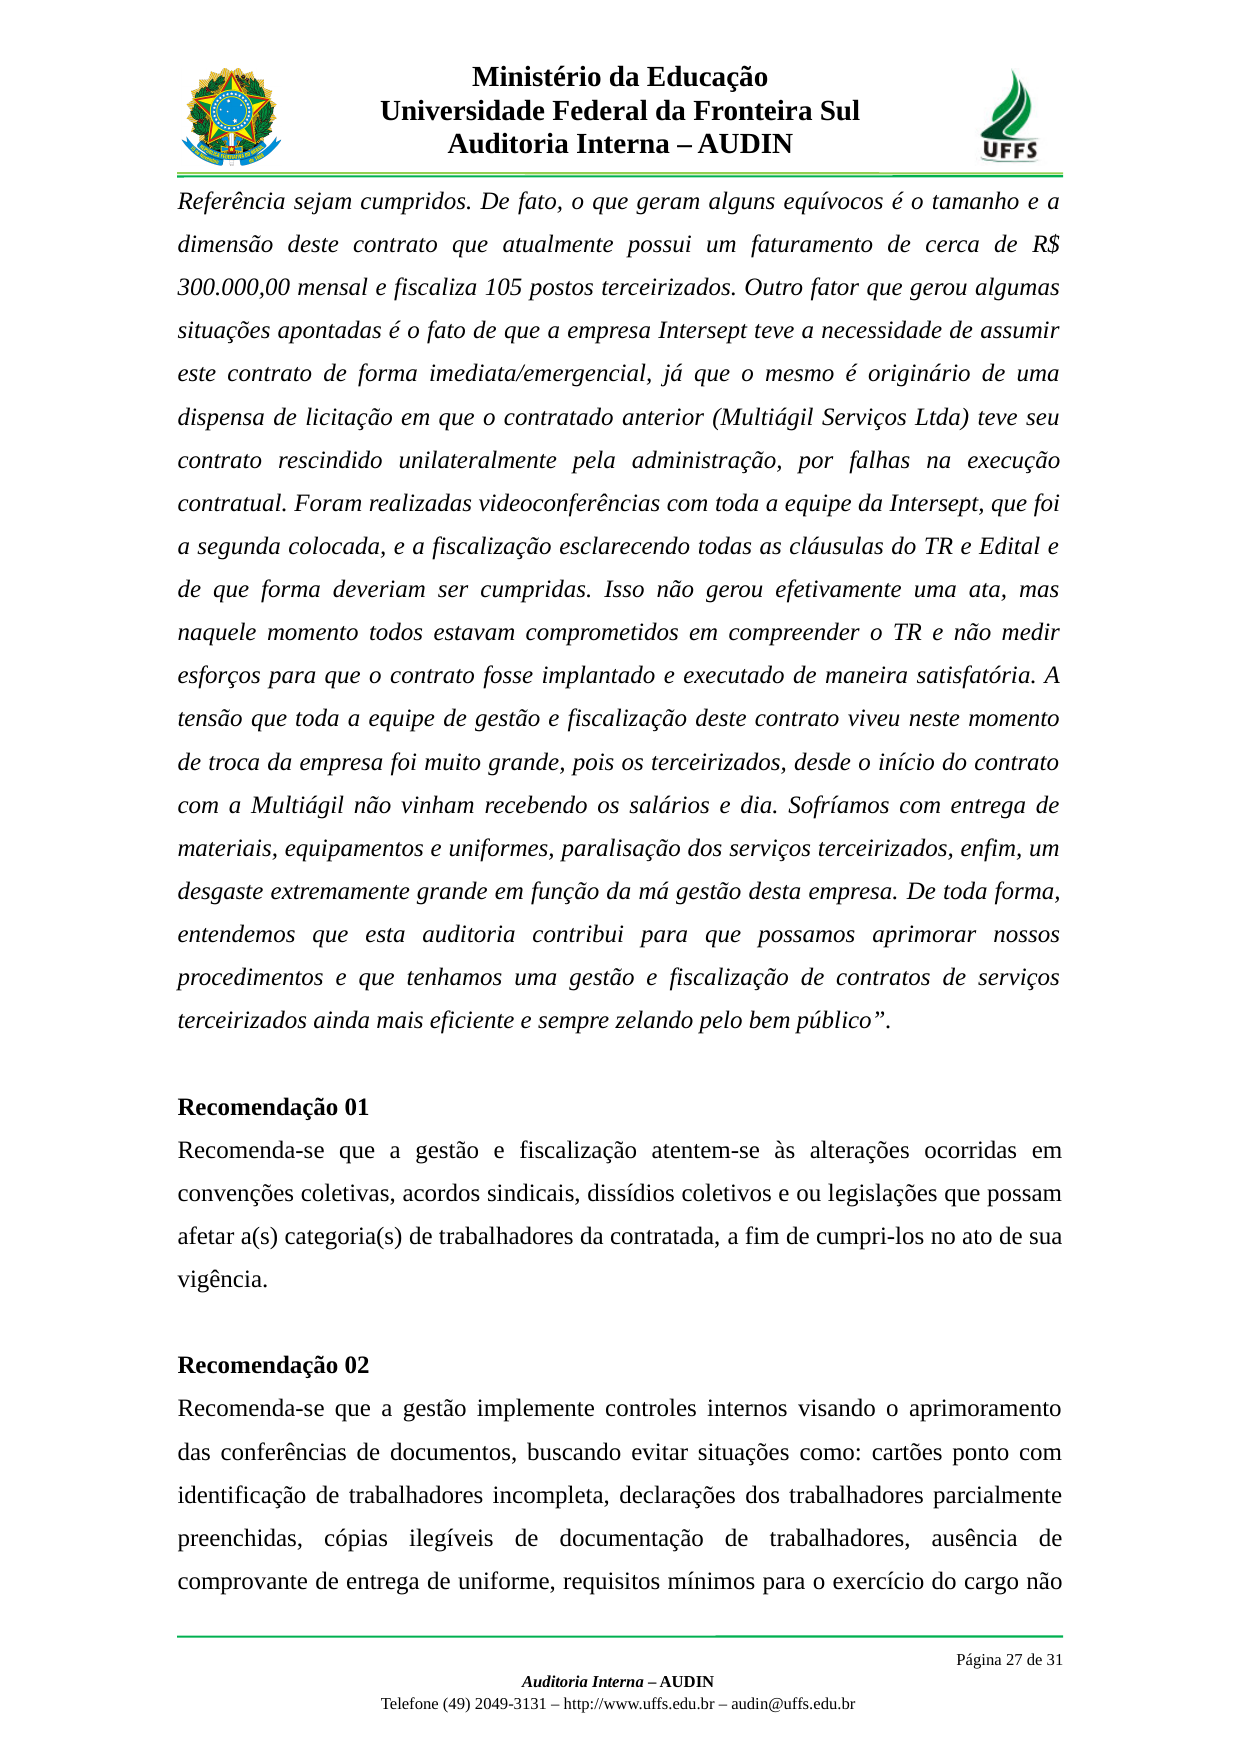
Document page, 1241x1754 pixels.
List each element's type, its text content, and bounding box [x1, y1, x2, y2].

text Referência sejam cumpridos. De fato, o que geram alguns equívocos é o tamanho e a dimensão deste contrato que atualmente possui um faturamento de cerca de R$ 300.000,00 mensal e fiscaliza 105 postos terceirizados. Outro fator que gerou algumas situações apontadas é o fato de que a empresa Intersept teve a necessidade de assumir este contrato de forma imediata/emergencial, já que o mesmo é originário de uma dispensa de licitação em que o contratado anterior (Multiágil Serviços Ltda) teve seu contrato rescindido unilateralmente pela administração, por falhas na execução contratual. Foram realizadas videoconferências com toda a equipe da Intersept, que foi a segunda colocada, e a fiscalização esclarecendo todas as cláusulas do TR e Edital e de que forma deveriam ser cumpridas. Isso não gerou efetivamente uma ata, mas naquele momento todos estavam comprometidos em compreender o TR e não medir esforços para que o contrato fosse implantado e executado de maneira satisfatória. A tensão que toda a equipe de gestão e fiscalização deste contrato viveu neste momento de troca da empresa foi muito grande, pois os terceirizados, desde o início do contrato com a Multiágil não vinham recebendo os salários e dia. Sofríamos com entrega de materiais, equipamentos e uniformes, paralisação dos serviços terceirizados, enfim, um desgaste extremamente grande em função da má gestão desta empresa. De toda forma, entendemos que esta auditoria contribui para que possamos aprimorar nossos procedimentos e que tenhamos uma gestão e fiscalização de contratos de serviços terceirizados ainda mais eficiente e sempre zelando pelo bem público”. [177, 186, 1063, 1034]
text Recomenda-se que a gestão e fiscalização atentem-se às alterações ocorridas em convenções coletivas, acordos sindicais, dissídios coletivos e ou legislações que possam afetar a(s) categoria(s) de trabalhadores da contratada, a fim de cumpri-los no ato de sua vigência. [177, 1135, 1063, 1293]
text Recomendação 02 [177, 1350, 1063, 1379]
picture [181, 68, 282, 166]
text Recomenda-se que a gestão implemente controles internos visando o aprimoramento das conferências de documentos, buscando evitar situações como: cartões ponto com identificação de trabalhadores incompleta, declarações dos trabalhadores parcialmente preenchidas, cópias ilegíveis de documentação de trabalhadores, ausência de comprovante de entrega de uniforme, requisitos mínimos para o exercício do cargo não [177, 1393, 1063, 1595]
picture [966, 68, 1054, 166]
text Recomendação 01 [177, 1092, 1063, 1120]
